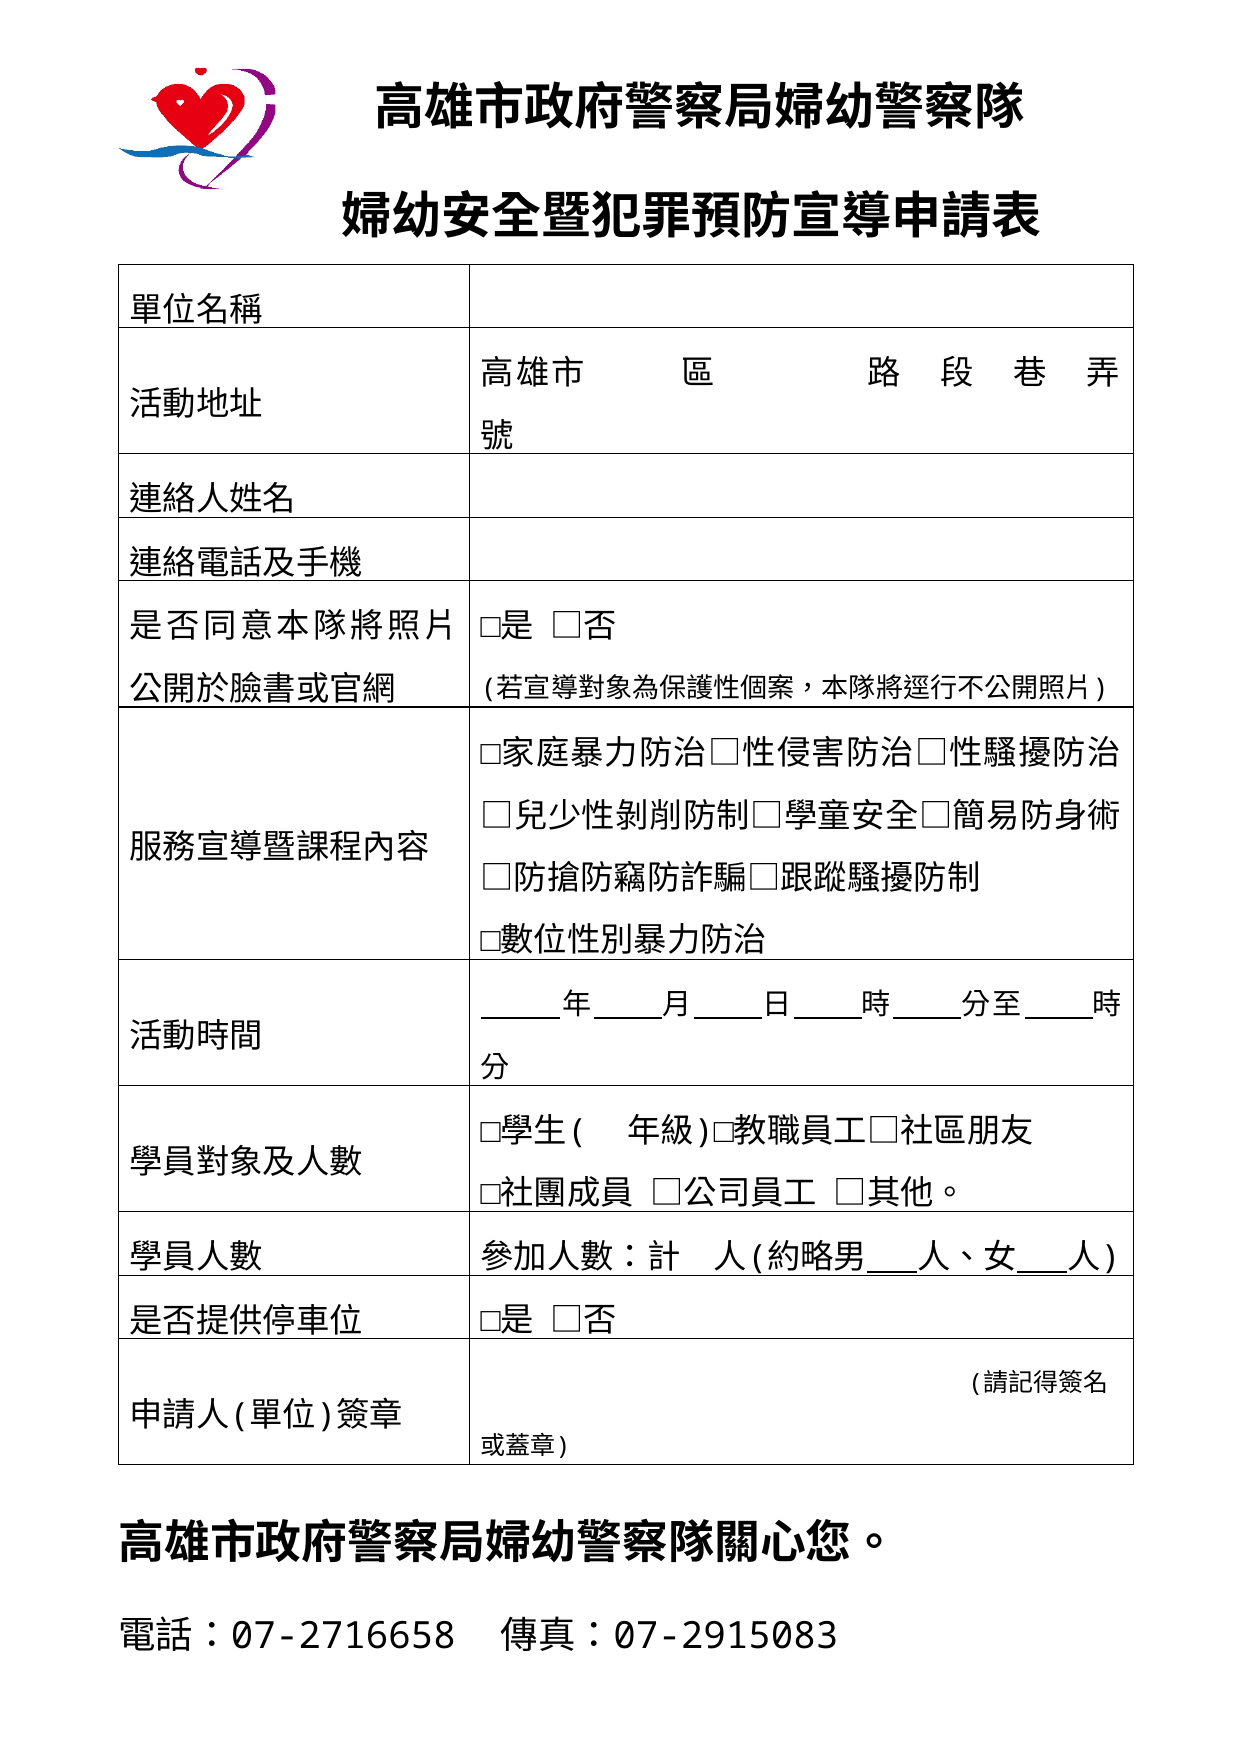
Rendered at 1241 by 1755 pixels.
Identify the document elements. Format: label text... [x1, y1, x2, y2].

text 電話：07-2716658 傳真：07-2915083 [118, 1590, 1122, 1653]
table_cell 高雄市 區 路 段 巷 弄 號 [470, 328, 1133, 453]
table_cell [470, 454, 1133, 517]
table_cell 是否提供停車位 [119, 1276, 469, 1338]
table_cell 學員對象及人數 [119, 1086, 469, 1211]
table_cell □是 □否 [470, 1276, 1133, 1338]
table_cell 連絡電話及手機 [119, 518, 469, 580]
table_cell 服務宣導暨課程內容 [119, 708, 469, 959]
table_cell 參加人數：計 人(約略男 人、女 人) [470, 1212, 1133, 1275]
table_cell 學員人數 [119, 1212, 469, 1275]
table_cell □學生( 年級)□教職員工□社區朋友 □社團成員 □公司員工 □其他。 [470, 1086, 1133, 1211]
table_cell 活動地址 [119, 328, 469, 453]
text 高雄市政府警察局婦幼警察隊 [118, 66, 1122, 139]
table_cell (請記得簽名或蓋章) [470, 1339, 1133, 1464]
table_cell 申請人(單位)簽章 [119, 1339, 469, 1464]
table_cell 是否同意本隊將照片公開於臉書或官網 [119, 581, 469, 706]
text 高雄市政府警察局婦幼警察隊關心您。 [118, 1465, 1122, 1590]
table_cell 年 月 日 時 分至 時 分 [470, 960, 1133, 1085]
table_cell [470, 518, 1133, 580]
table_cell 連絡人姓名 [119, 454, 469, 517]
table_cell □是 □否 (若宣導對象為保護性個案，本隊將逕行不公開照片) [470, 581, 1133, 706]
table_header 單位名稱 [119, 265, 469, 327]
text 婦幼安全暨犯罪預防宣導申請表 [118, 139, 1122, 264]
table_cell 活動時間 [119, 960, 469, 1085]
table_cell □家庭暴力防治□性侵害防治□性騷擾防治□兒少性剝削防制□學童安全□簡易防身術□防搶防竊防詐騙□跟蹤騷擾防制 □數位性別暴力防治 [470, 708, 1133, 959]
table_header [470, 265, 1133, 327]
